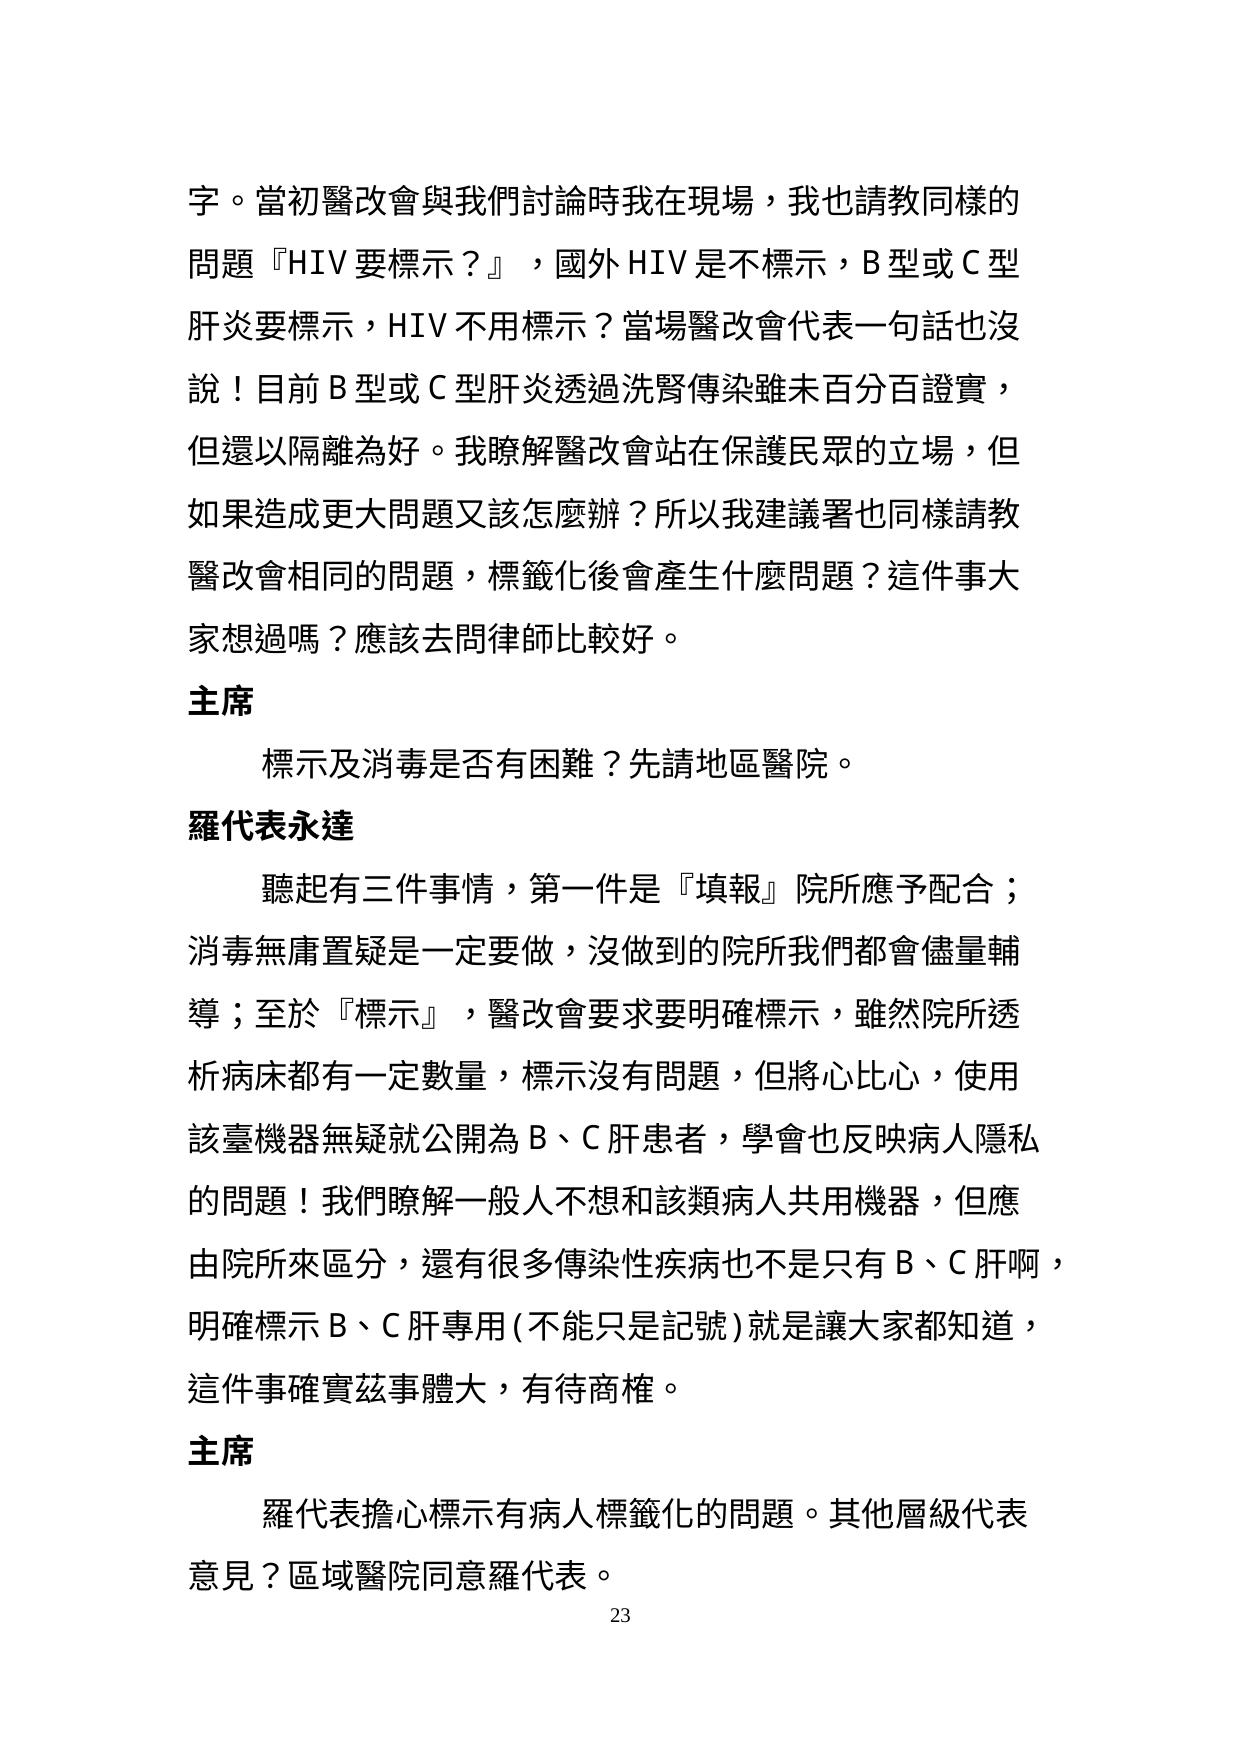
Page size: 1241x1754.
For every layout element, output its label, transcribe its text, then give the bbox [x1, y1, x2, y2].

text 羅代表永達 [187, 782, 1053, 845]
text 標示及消毒是否有困難？先請地區醫院。 [187, 720, 1053, 782]
text 主席 [187, 657, 1053, 720]
text 字。當初醫改會與我們討論時我在現場，我也請教同樣的問題『HIV要標示？』，國外HIV是不標示，B型或C型肝炎要標示，HIV不用標示？當場醫改會代表一句話也沒說！目前B型或C型肝炎透過洗腎傳染雖未百分百證實，但還以隔離為好。我瞭解醫改會站在保護民眾的立場，但如果造成更大問題又該怎麼辦？所以我建議署也同樣請教醫改會相同的問題，標籤化後會產生什麼問題？這件事大家想過嗎？應該去問律師比較好。 [187, 157, 1053, 657]
text 聽起有三件事情，第一件是『填報』院所應予配合；消毒無庸置疑是一定要做，沒做到的院所我們都會儘量輔導；至於『標示』，醫改會要求要明確標示，雖然院所透析病床都有一定數量，標示沒有問題，但將心比心，使用該臺機器無疑就公開為B、C肝患者，學會也反映病人隱私的問題！我們瞭解一般人不想和該類病人共用機器，但應由院所來區分，還有很多傳染性疾病也不是只有B、C肝啊，明確標示B、C肝專用(不能只是記號)就是讓大家都知道，這件事確實茲事體大，有待商榷。 [187, 845, 1053, 1407]
text 羅代表擔心標示有病人標籤化的問題。其他層級代表意見？區域醫院同意羅代表。 [187, 1470, 1053, 1595]
text 主席 [187, 1407, 1053, 1470]
